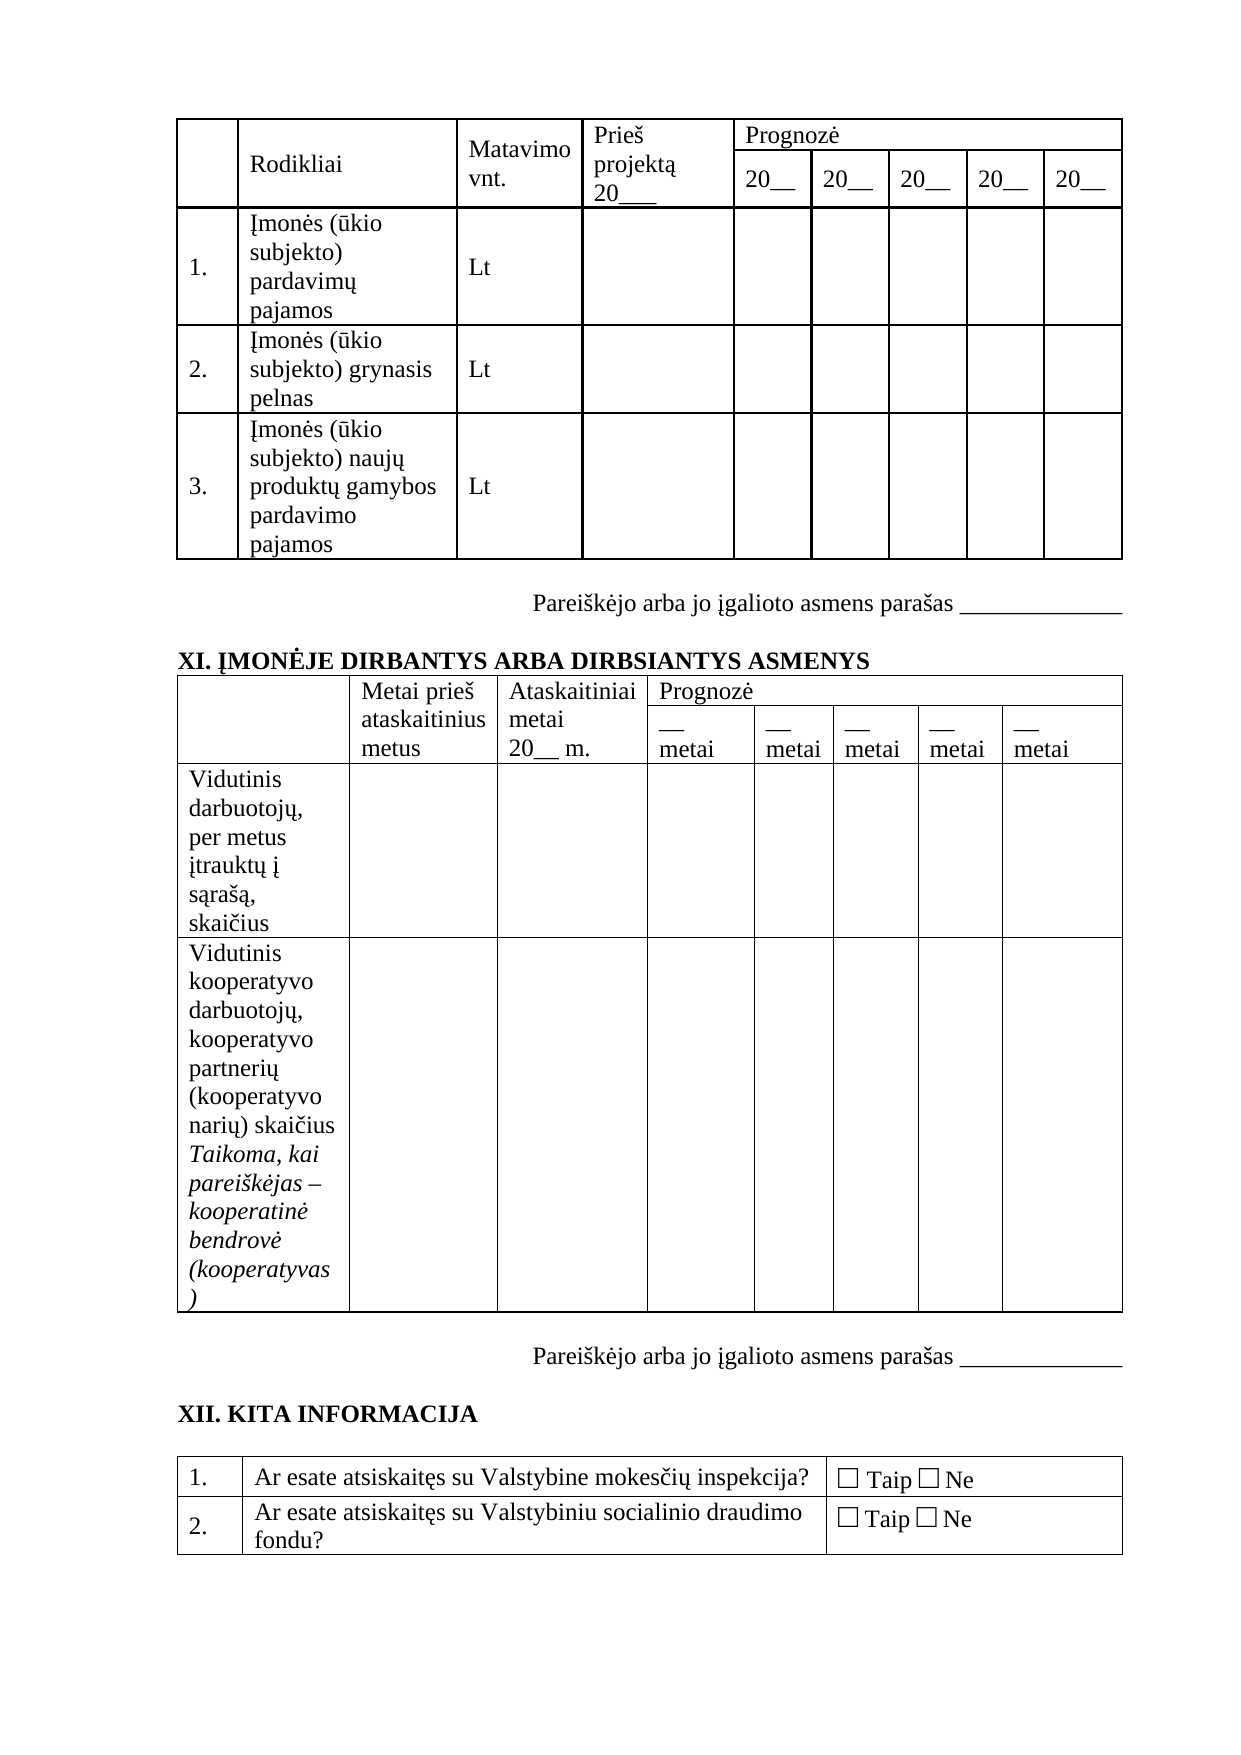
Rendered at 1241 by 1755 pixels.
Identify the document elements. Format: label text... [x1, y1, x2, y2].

table_cell Įmonės (ūkio subjekto) grynasis pelnas [239, 326, 456, 412]
table_cell [813, 326, 888, 412]
table_cell [919, 938, 1002, 1311]
text XI. ĮMONĖJE DIRBANTYS ARBA DIRBSIANTYS ASMENYS [177, 646, 1122, 675]
table_cell 1. [178, 209, 237, 323]
table_header Prieš projektą 20___ [584, 120, 733, 206]
table_header □ Taip □ Ne [827, 1457, 1122, 1496]
text Pareiškėjo arba jo įgalioto asmens parašas _____________ [177, 1341, 1122, 1370]
table_header [178, 120, 237, 206]
table_cell [735, 326, 810, 412]
table_cell [919, 764, 1002, 937]
table_cell __ metai [1003, 706, 1122, 763]
table_cell [1003, 938, 1122, 1311]
table_cell Lt [458, 414, 581, 558]
table_cell [834, 938, 918, 1311]
table_cell 20__ [890, 151, 966, 206]
text XII. KITA INFORMACIJA [177, 1399, 1122, 1427]
table_cell [1045, 209, 1121, 323]
table_header Matavimo vnt. [458, 120, 581, 206]
table_cell [968, 414, 1043, 558]
table_cell □ Taip □ Ne [827, 1497, 1122, 1554]
table_cell Ar esate atsiskaitęs su Valstybiniu socialinio draudimo fondu? [243, 1497, 826, 1554]
table_cell [755, 938, 833, 1311]
table_cell __ metai [919, 706, 1002, 763]
table_cell [834, 764, 918, 937]
table_cell [735, 209, 810, 323]
table_cell [1045, 414, 1121, 558]
table_cell [648, 764, 754, 937]
table_cell 20__ [968, 151, 1043, 206]
table_header [178, 676, 349, 763]
table_cell Lt [458, 326, 581, 412]
table_cell Įmonės (ūkio subjekto) pardavimų pajamos [239, 209, 456, 323]
table_header Rodikliai [239, 120, 456, 206]
table_cell [1003, 764, 1122, 937]
table_cell 3. [178, 414, 237, 558]
table_cell [890, 326, 966, 412]
table_cell [813, 209, 888, 323]
table_cell [813, 414, 888, 558]
table_cell [968, 326, 1043, 412]
table_cell Vidutinis darbuotojų, per metus įtrauktų į sąrašą, skaičius [178, 764, 349, 937]
table_cell 20__ [1045, 151, 1121, 206]
table_cell 2. [178, 1497, 242, 1554]
table_cell 2. [178, 326, 237, 412]
table_cell [350, 764, 497, 937]
table_header Ar esate atsiskaitęs su Valstybine mokesčių inspekcija? [243, 1457, 826, 1496]
table_cell 20__ [735, 151, 810, 206]
table_cell [584, 414, 733, 558]
table_cell __ metai [755, 706, 833, 763]
table_cell [735, 414, 810, 558]
table_header Ataskaitiniai metai 20__ m. [498, 676, 647, 763]
table_cell [584, 209, 733, 323]
table_cell [968, 209, 1043, 323]
table_cell [755, 764, 833, 937]
table_cell [584, 326, 733, 412]
table_cell [350, 938, 497, 1311]
table_header Prognozė [735, 120, 1121, 149]
table_cell [648, 938, 754, 1311]
table_cell 20__ [813, 151, 888, 206]
table_cell Vidutinis kooperatyvo darbuotojų, kooperatyvo partnerių (kooperatyvo narių) skaičius Taikoma, kai pareiškėjas –kooperatinė bendrovė (kooperatyvas) [178, 938, 349, 1311]
table_header 1. [178, 1457, 242, 1496]
table_cell __ metai [834, 706, 918, 763]
table_cell __ metai [648, 706, 754, 763]
table_cell [1045, 326, 1121, 412]
text Pareiškėjo arba jo įgalioto asmens parašas _____________ [177, 588, 1122, 617]
table_cell [890, 209, 966, 323]
table_cell [498, 938, 647, 1311]
table_cell Įmonės (ūkio subjekto) naujų produktų gamybos pardavimo pajamos [239, 414, 456, 558]
table_cell Lt [458, 209, 581, 323]
table_header Metai prieš ataskaitinius metus [350, 676, 497, 763]
table_cell [890, 414, 966, 558]
table_cell [498, 764, 647, 937]
table_header Prognozė [648, 676, 1122, 704]
